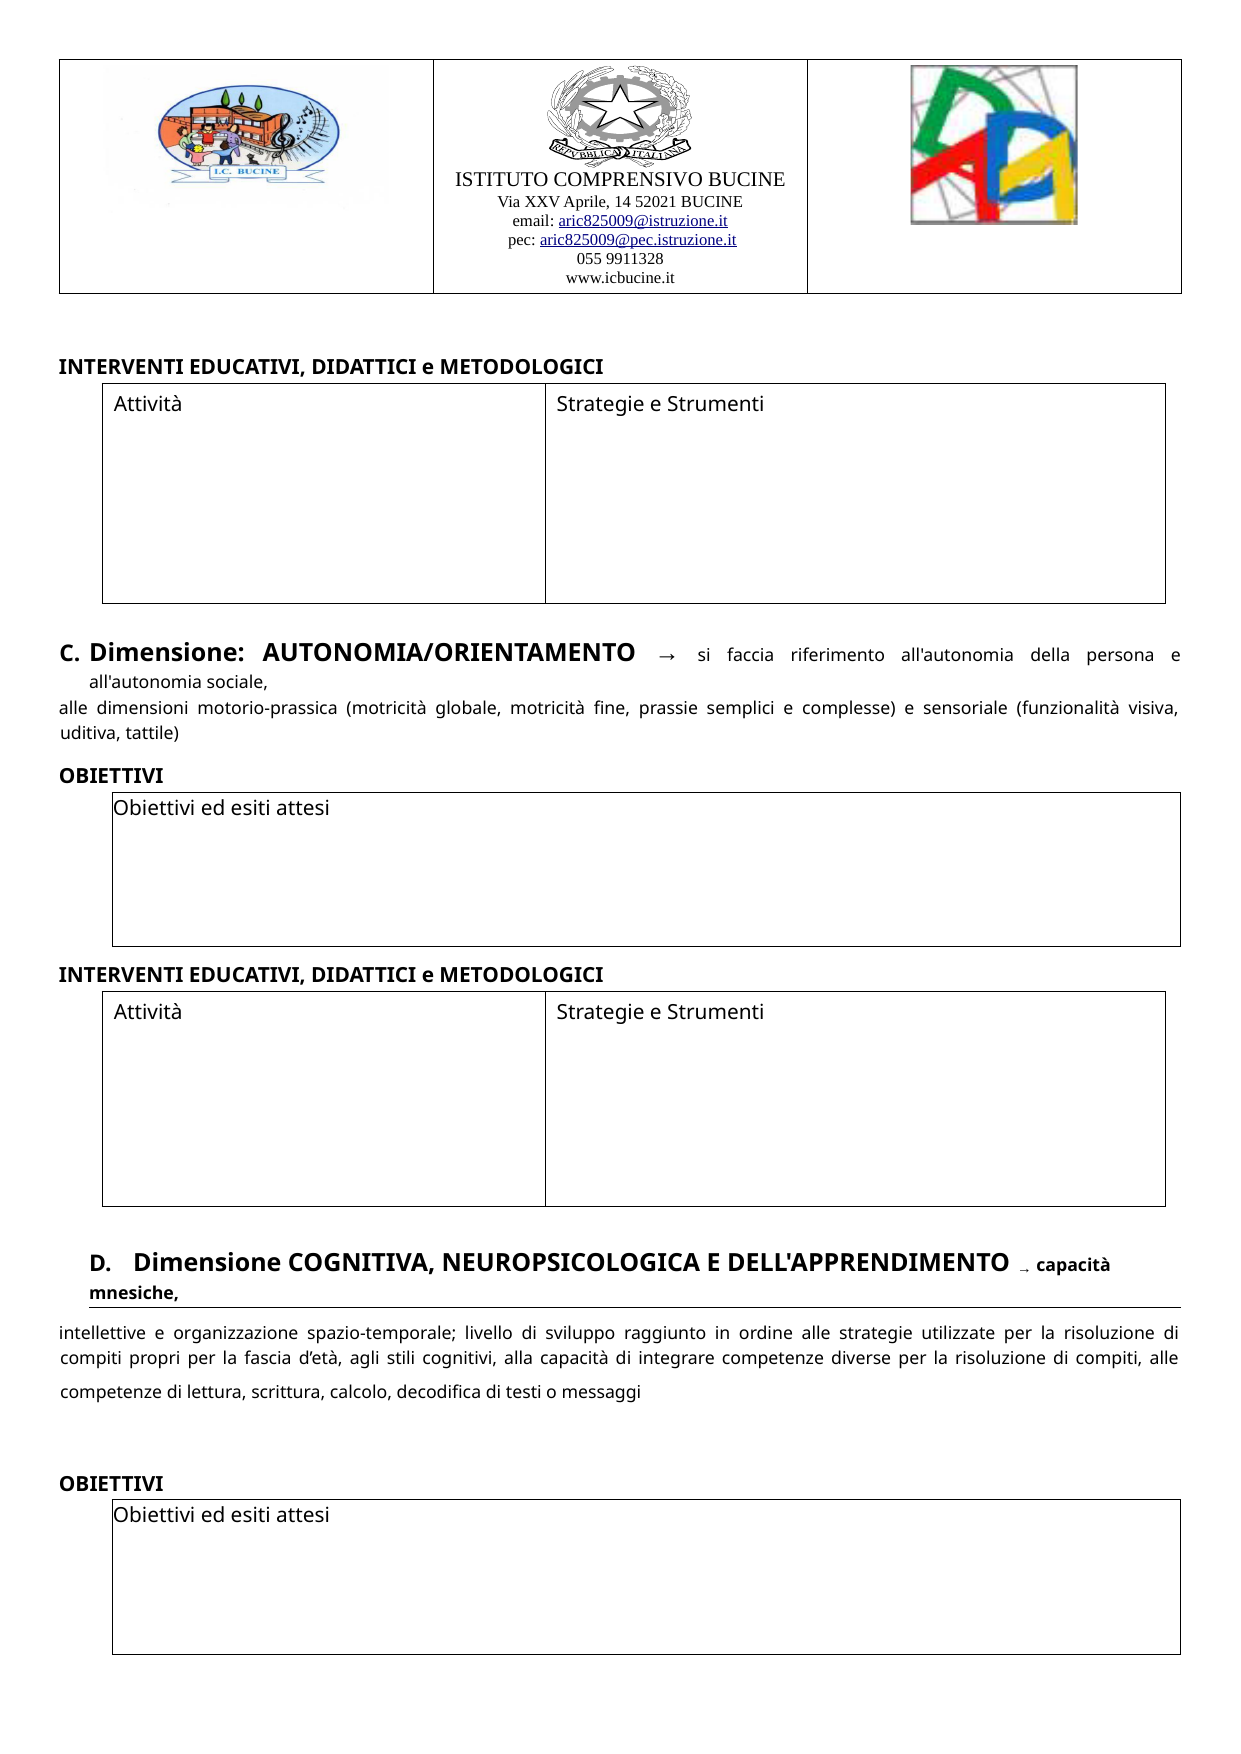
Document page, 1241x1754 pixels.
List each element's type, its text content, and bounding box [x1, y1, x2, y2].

text OBIETTIVI [59, 1469, 1181, 1497]
subtitle Dimensione COGNITIVA, NEUROPSICOLOGICA E DELL'APPRENDIMENTO → capacità mnesiche, [89, 1245, 1181, 1307]
picture [103, 65, 389, 213]
text Obiettivi ed esiti attesi [113, 1500, 1180, 1529]
text alle dimensioni motorio-prassica (motricità globale, motricità fine, prassie semplici e complesse) e sensoriale (funzionalità visiva, uditiva, tattile) [59, 695, 1181, 744]
text INTERVENTI EDUCATIVI, DIDATTICI e METODOLOGICI [58, 961, 1181, 989]
text INTERVENTI EDUCATIVI, DIDATTICI e METODOLOGICI [59, 352, 1181, 381]
table_header Strategie e Strumenti [546, 384, 1165, 603]
table_header Strategie e Strumenti [546, 992, 1165, 1206]
list Dimensione: AUTONOMIA/ORIENTAMENTO → si faccia riferimento all'autonomia della persona e all'autonomia sociale, [59, 634, 1181, 694]
text intellettive e organizzazione spazio-temporale; livello di sviluppo raggiunto in ordine alle strategie utilizzate per la risoluzione di compiti propri per la fascia d’età, agli stili cognitivi, alla capacità di integrare competenze diverse per la risoluzione di compiti, alle competenze di lettura, scrittura, calcolo, decodifica di testi o messaggi [59, 1321, 1181, 1405]
text OBIETTIVI [59, 761, 1181, 790]
table_header Attività [103, 384, 545, 603]
picture [910, 65, 1078, 225]
table_header Attività [103, 992, 545, 1206]
text Obiettivi ed esiti attesi [113, 793, 1180, 821]
